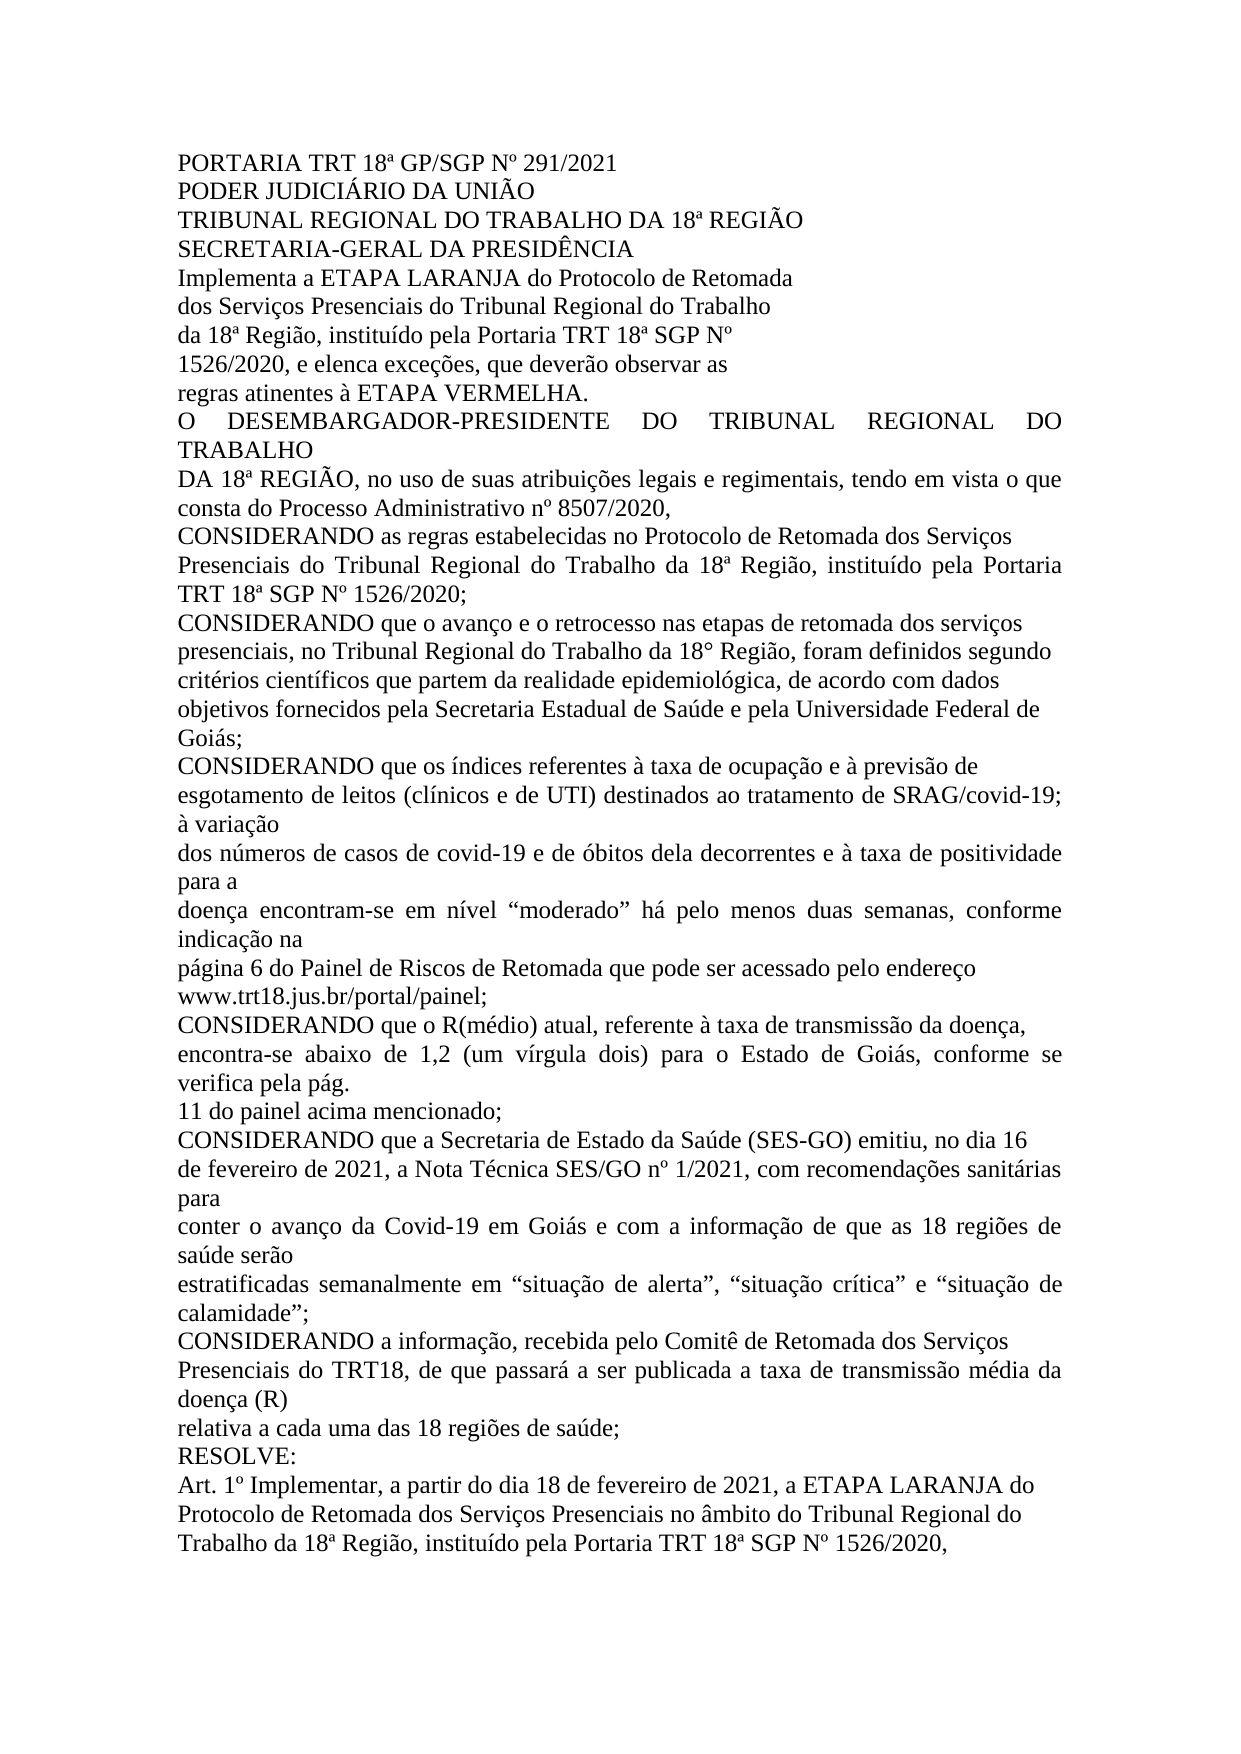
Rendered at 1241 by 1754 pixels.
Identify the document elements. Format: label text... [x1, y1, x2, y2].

text regras atinentes à ETAPA VERMELHA. [177, 378, 1063, 406]
text Art. 1º Implementar, a partir do dia 18 de fevereiro de 2021, a ETAPA LARANJA do [177, 1470, 1063, 1499]
text CONSIDERANDO que o R(médio) atual, referente à taxa de transmissão da doença, [177, 1010, 1063, 1039]
text dos Serviços Presenciais do Tribunal Regional do Trabalho [177, 291, 1063, 320]
text PORTARIA TRT 18ª GP/SGP Nº 291/2021 [177, 148, 1063, 176]
text de fevereiro de 2021, a Nota Técnica SES/GO nº 1/2021, com recomendações sanitárias para [177, 1154, 1063, 1211]
text DA 18ª REGIÃO, no uso de suas atribuições legais e regimentais, tendo em vista o que consta do Processo Administrativo nº 8507/2020, [177, 464, 1063, 521]
text Presenciais do Tribunal Regional do Trabalho da 18ª Região, instituído pela Portaria TRT 18ª SGP Nº 1526/2020; [177, 550, 1063, 608]
text CONSIDERANDO as regras estabelecidas no Protocolo de Retomada dos Serviços [177, 521, 1063, 550]
text O DESEMBARGADOR-PRESIDENTE DO TRIBUNAL REGIONAL DO TRABALHO [177, 406, 1063, 464]
text CONSIDERANDO que o avanço e o retrocesso nas etapas de retomada dos serviços [177, 608, 1063, 636]
text CONSIDERANDO que a Secretaria de Estado da Saúde (SES-GO) emitiu, no dia 16 [177, 1125, 1063, 1154]
text PODER JUDICIÁRIO DA UNIÃO [177, 176, 1063, 205]
text Protocolo de Retomada dos Serviços Presenciais no âmbito do Tribunal Regional do Trabalho da 18ª Região, instituído pela Portaria TRT 18ª SGP Nº 1526/2020, [177, 1499, 1063, 1556]
text relativa a cada uma das 18 regiões de saúde; [177, 1413, 1063, 1441]
text RESOLVE: [177, 1441, 1063, 1470]
text SECRETARIA-GERAL DA PRESIDÊNCIA [177, 234, 1063, 263]
text doença encontram-se em nível “moderado” há pelo menos duas semanas, conforme indicação na [177, 895, 1063, 953]
text www.trt18.jus.br/portal/painel; [177, 981, 1063, 1010]
text CONSIDERANDO que os índices referentes à taxa de ocupação e à previsão de [177, 751, 1063, 780]
text Presenciais do TRT18, de que passará a ser publicada a taxa de transmissão média da doença (R) [177, 1355, 1063, 1413]
text estratificadas semanalmente em “situação de alerta”, “situação crítica” e “situação de calamidade”; [177, 1269, 1063, 1326]
text esgotamento de leitos (clínicos e de UTI) destinados ao tratamento de SRAG/covid-19; à variação [177, 780, 1063, 838]
text 11 do painel acima mencionado; [177, 1096, 1063, 1125]
text dos números de casos de covid-19 e de óbitos dela decorrentes e à taxa de positividade para a [177, 838, 1063, 895]
text Implementa a ETAPA LARANJA do Protocolo de Retomada [177, 263, 1063, 291]
text conter o avanço da Covid-19 em Goiás e com a informação de que as 18 regiões de saúde serão [177, 1211, 1063, 1269]
text página 6 do Painel de Riscos de Retomada que pode ser acessado pelo endereço [177, 953, 1063, 981]
text CONSIDERANDO a informação, recebida pelo Comitê de Retomada dos Serviços [177, 1326, 1063, 1355]
text 1526/2020, e elenca exceções, que deverão observar as [177, 349, 1063, 378]
text da 18ª Região, instituído pela Portaria TRT 18ª SGP Nº [177, 320, 1063, 349]
text presenciais, no Tribunal Regional do Trabalho da 18° Região, foram definidos segundo critérios científicos que partem da realidade epidemiológica, de acordo com dados objetivos fornecidos pela Secretaria Estadual de Saúde e pela Universidade Federal de Goiás; [177, 636, 1063, 751]
text encontra-se abaixo de 1,2 (um vírgula dois) para o Estado de Goiás, conforme se verifica pela pág. [177, 1039, 1063, 1096]
text TRIBUNAL REGIONAL DO TRABALHO DA 18ª REGIÃO [177, 205, 1063, 234]
